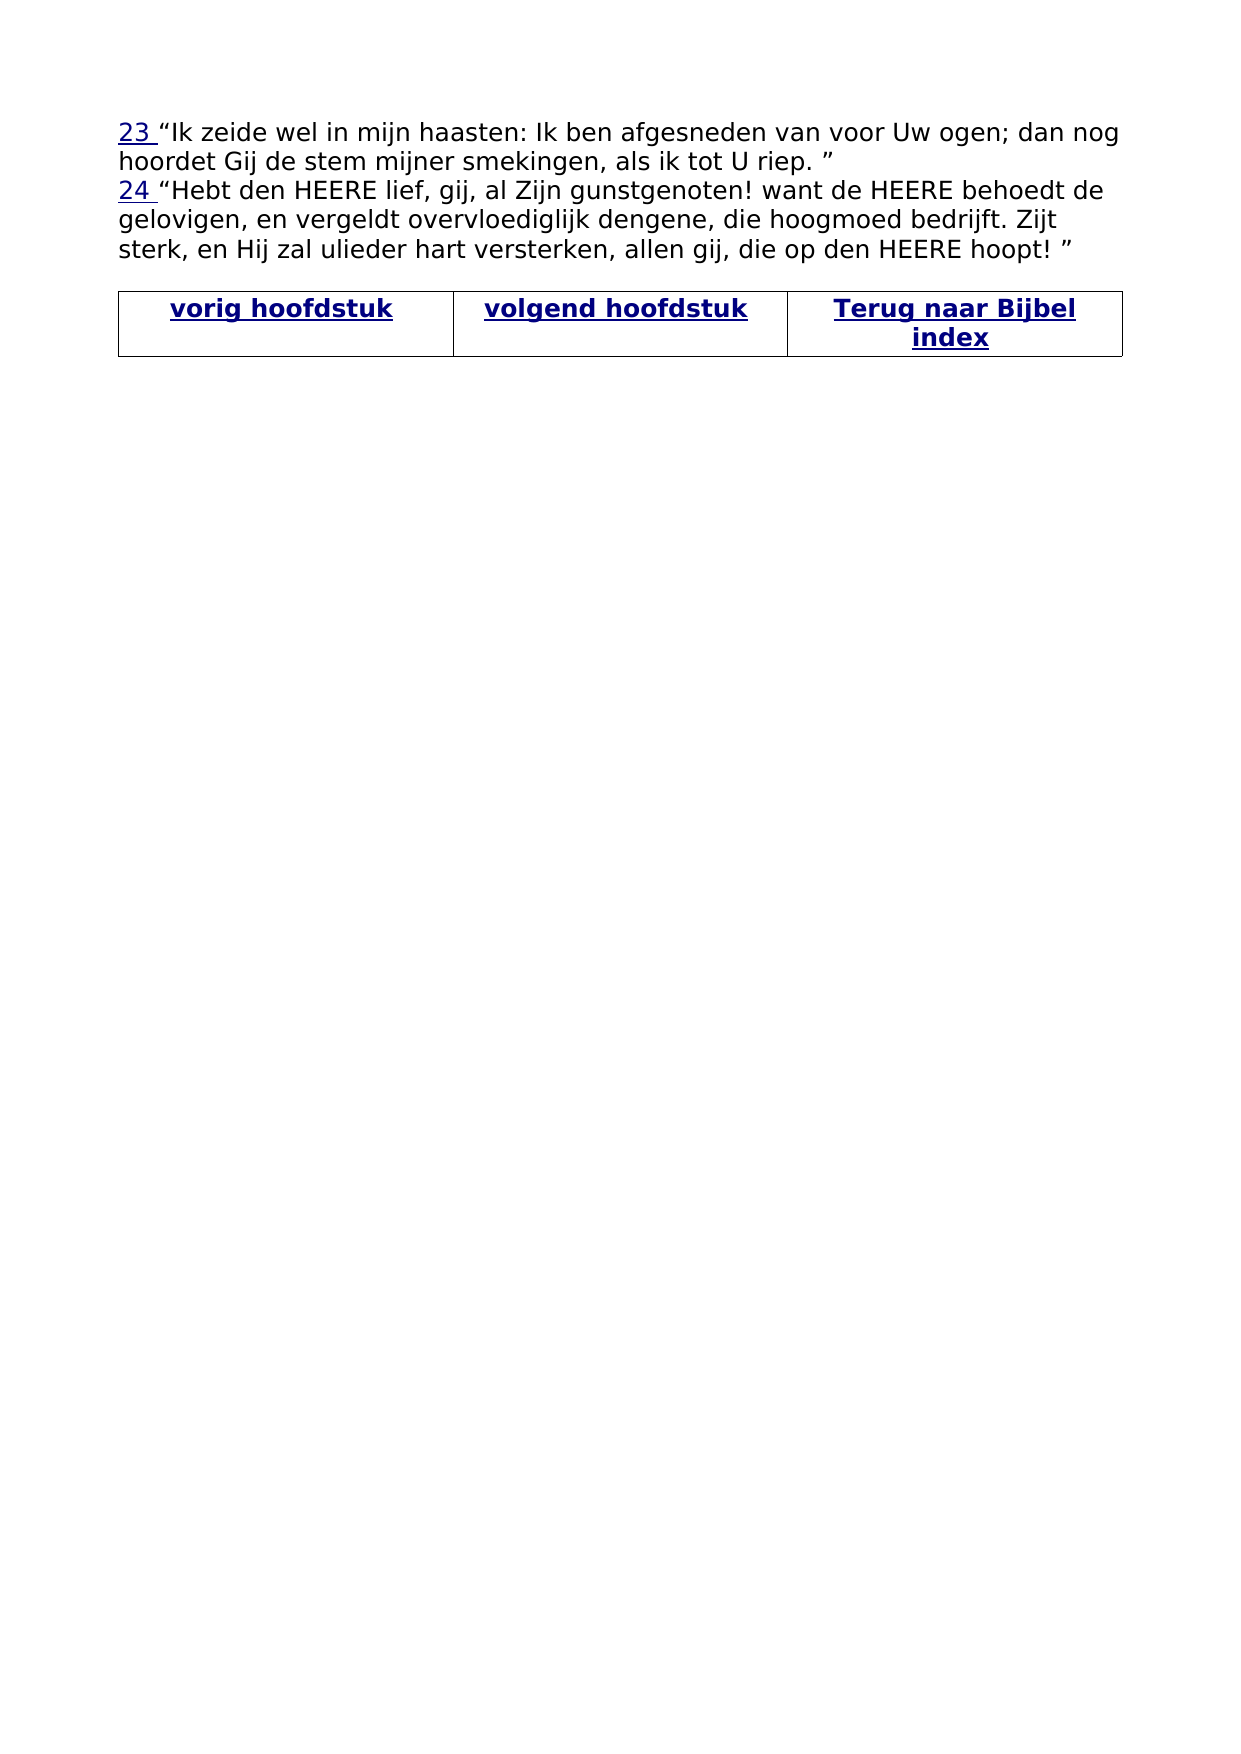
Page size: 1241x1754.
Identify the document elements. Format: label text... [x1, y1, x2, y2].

table_header vorig hoofdstuk [119, 292, 453, 356]
table_header volgend hoofdstuk [454, 292, 787, 356]
table_header Terug naar Bijbel index [788, 292, 1122, 356]
text 23 “Ik zeide wel in mijn haasten: Ik ben afgesneden van voor Uw ogen; dan nog hoordet Gij de stem mijner smekingen, als ik tot U riep. ” 24 “Hebt den HEERE lief, gij, al Zijn gunstgenoten! want de HEERE behoedt de gelovigen, en vergeldt overvloediglijk dengene, die hoogmoed bedrijft. Zijt sterk, en Hij zal ulieder hart versterken, allen gij, die op den HEERE hoopt! ” [118, 118, 1122, 264]
